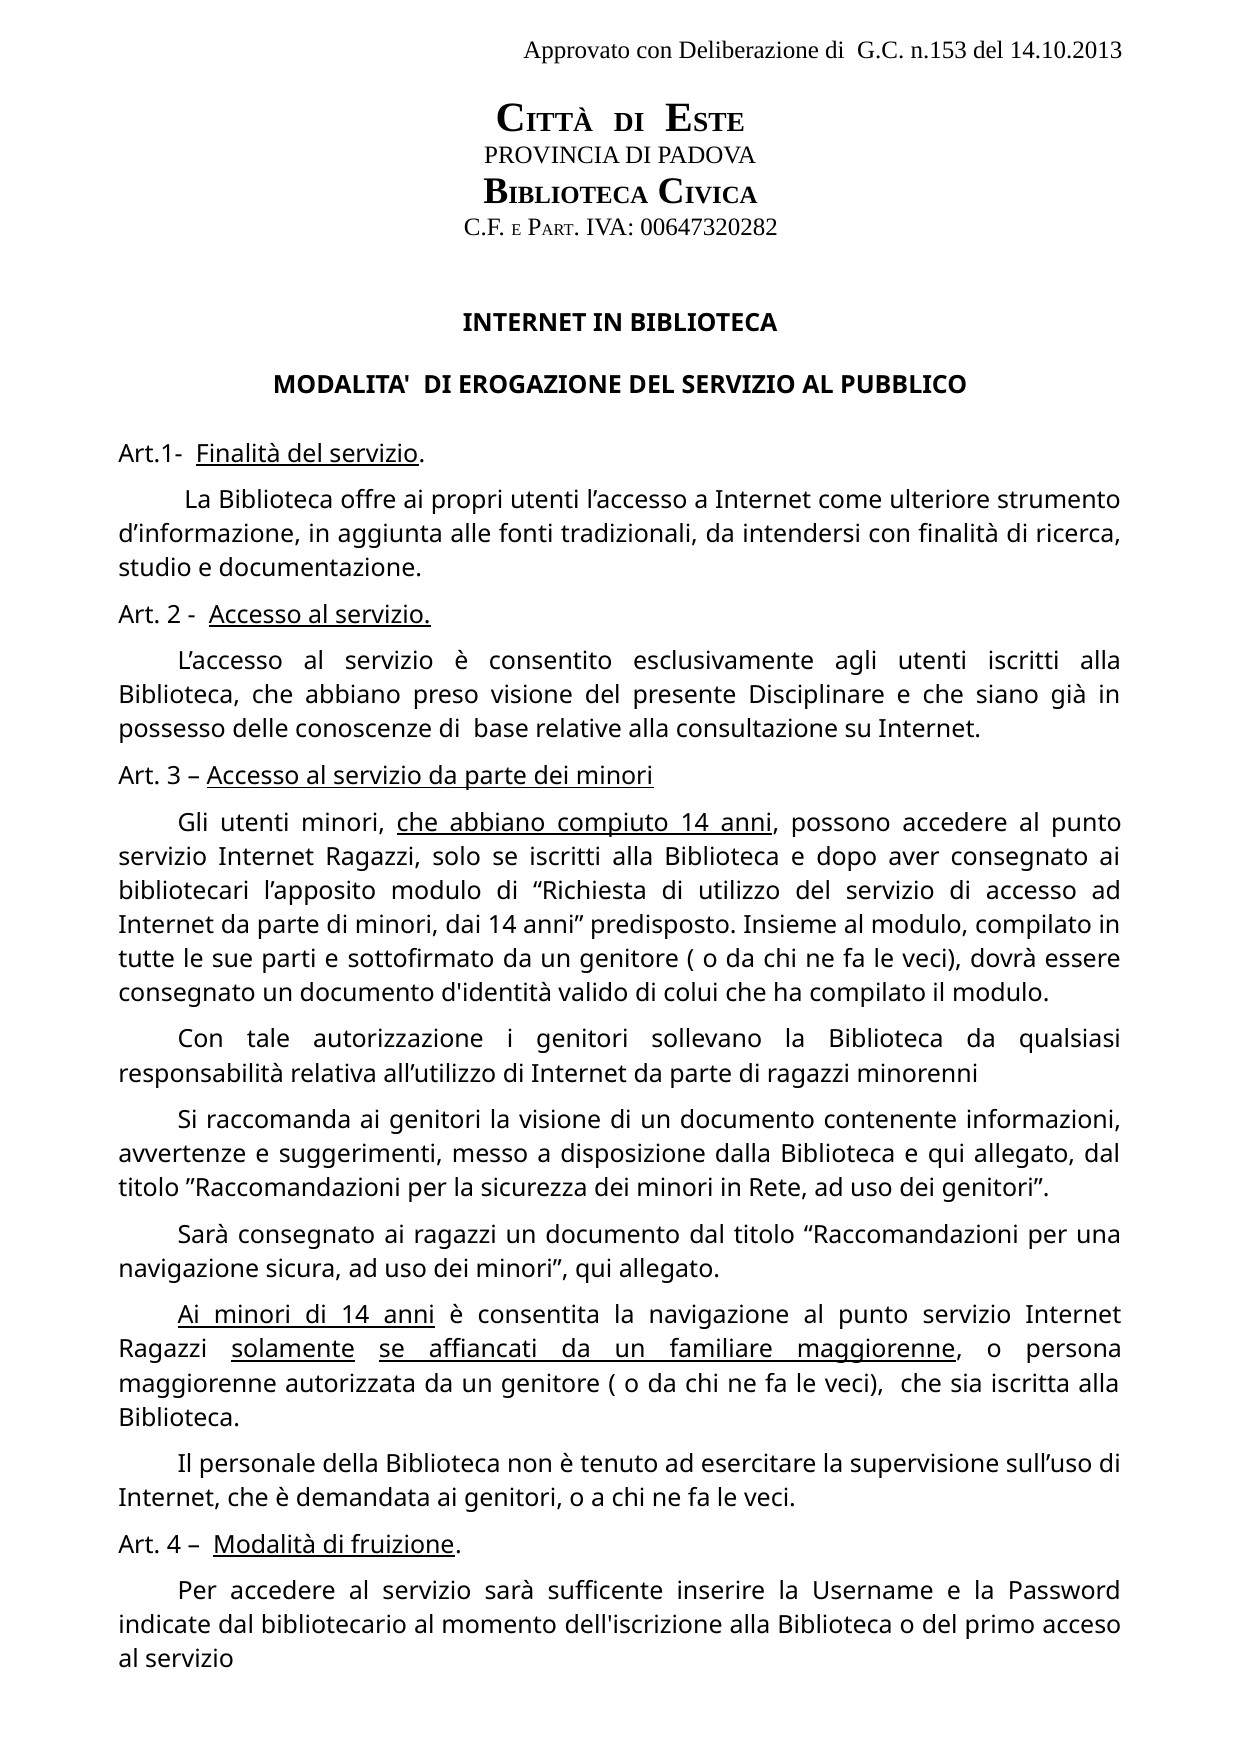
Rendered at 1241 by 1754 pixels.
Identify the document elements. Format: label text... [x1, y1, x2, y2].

text Sarà consegnato ai ragazzi un documento dal titolo “Raccomandazioni per una navigazione sicura, ad uso dei minori”, qui allegato. [118, 1216, 1122, 1284]
subtitle INTERNET IN BIBLIOTECA [118, 304, 1122, 338]
text Approvato con Deliberazione di G.C. n.153 del 14.10.2013 [118, 35, 1122, 63]
text Con tale autorizzazione i genitori sollevano la Biblioteca da qualsiasi responsabilità relativa all’utilizzo di Internet da parte di ragazzi minorenni [118, 1021, 1122, 1089]
text Art. 2 - Accesso al servizio. [118, 596, 1122, 631]
text C.F. e Part. IVA: 00647320282 [118, 212, 1122, 241]
text Gli utenti minori, che abbiano compiuto 14 anni, possono accedere al punto servizio Internet Ragazzi, solo se iscritti alla Biblioteca e dopo aver consegnato ai bibliotecari l’apposito modulo di “Richiesta di utilizzo del servizio di accesso ad Internet da parte di minori, dai 14 anni” predisposto. Insieme al modulo, compilato in tutte le sue parti e sottofirmato da un genitore ( o da chi ne fa le veci), dovrà essere consegnato un documento d'identità valido di colui che ha compilato il modulo. [118, 804, 1122, 1009]
text Ai minori di 14 anni è consentita la navigazione al punto servizio Internet Ragazzi solamente se affiancati da un familiare maggiorenne, o persona maggiorenne autorizzata da un genitore ( o da chi ne fa le veci), che sia iscritta alla Biblioteca. [118, 1297, 1122, 1433]
text Biblioteca Civica [118, 169, 1122, 212]
text L’accesso al servizio è consentito esclusivamente agli utenti iscritti alla Biblioteca, che abbiano preso visione del presente Disciplinare e che siano già in possesso delle conoscenze di base relative alla consultazione su Internet. [118, 643, 1122, 745]
text Si raccomanda ai genitori la visione di un documento contenente informazioni, avvertenze e suggerimenti, messo a disposizione dalla Biblioteca e qui allegato, dal titolo ”Raccomandazioni per la sicurezza dei minori in Rete, ad uso dei genitori”. [118, 1102, 1122, 1204]
subtitle MODALITA' DI EROGAZIONE DEL SERVIZIO AL PUBBLICO [118, 367, 1122, 401]
text Art. 3 – Accesso al servizio da parte dei minori [118, 758, 1122, 792]
text La Biblioteca offre ai propri utenti l’accesso a Internet come ulteriore strumento d’informazione, in aggiunta alle fonti tradizionali, da intendersi con finalità di ricerca, studio e documentazione. [118, 482, 1122, 584]
text Per accedere al servizio sarà sufficente inserire la Username e la Password indicate dal bibliotecario al momento dell'iscrizione alla Biblioteca o del primo acceso al servizio [118, 1573, 1122, 1675]
text Art. 4 – Modalità di fruizione. [118, 1526, 1122, 1561]
text PROVINCIA DI PADOVA [118, 140, 1122, 169]
text Art.1- Finalità del servizio. [118, 435, 1122, 469]
text Il personale della Biblioteca non è tenuto ad esercitare la supervisione sull’uso di Internet, che è demandata ai genitori, o a chi ne fa le veci. [118, 1446, 1122, 1514]
text Città di Este [118, 92, 1122, 140]
